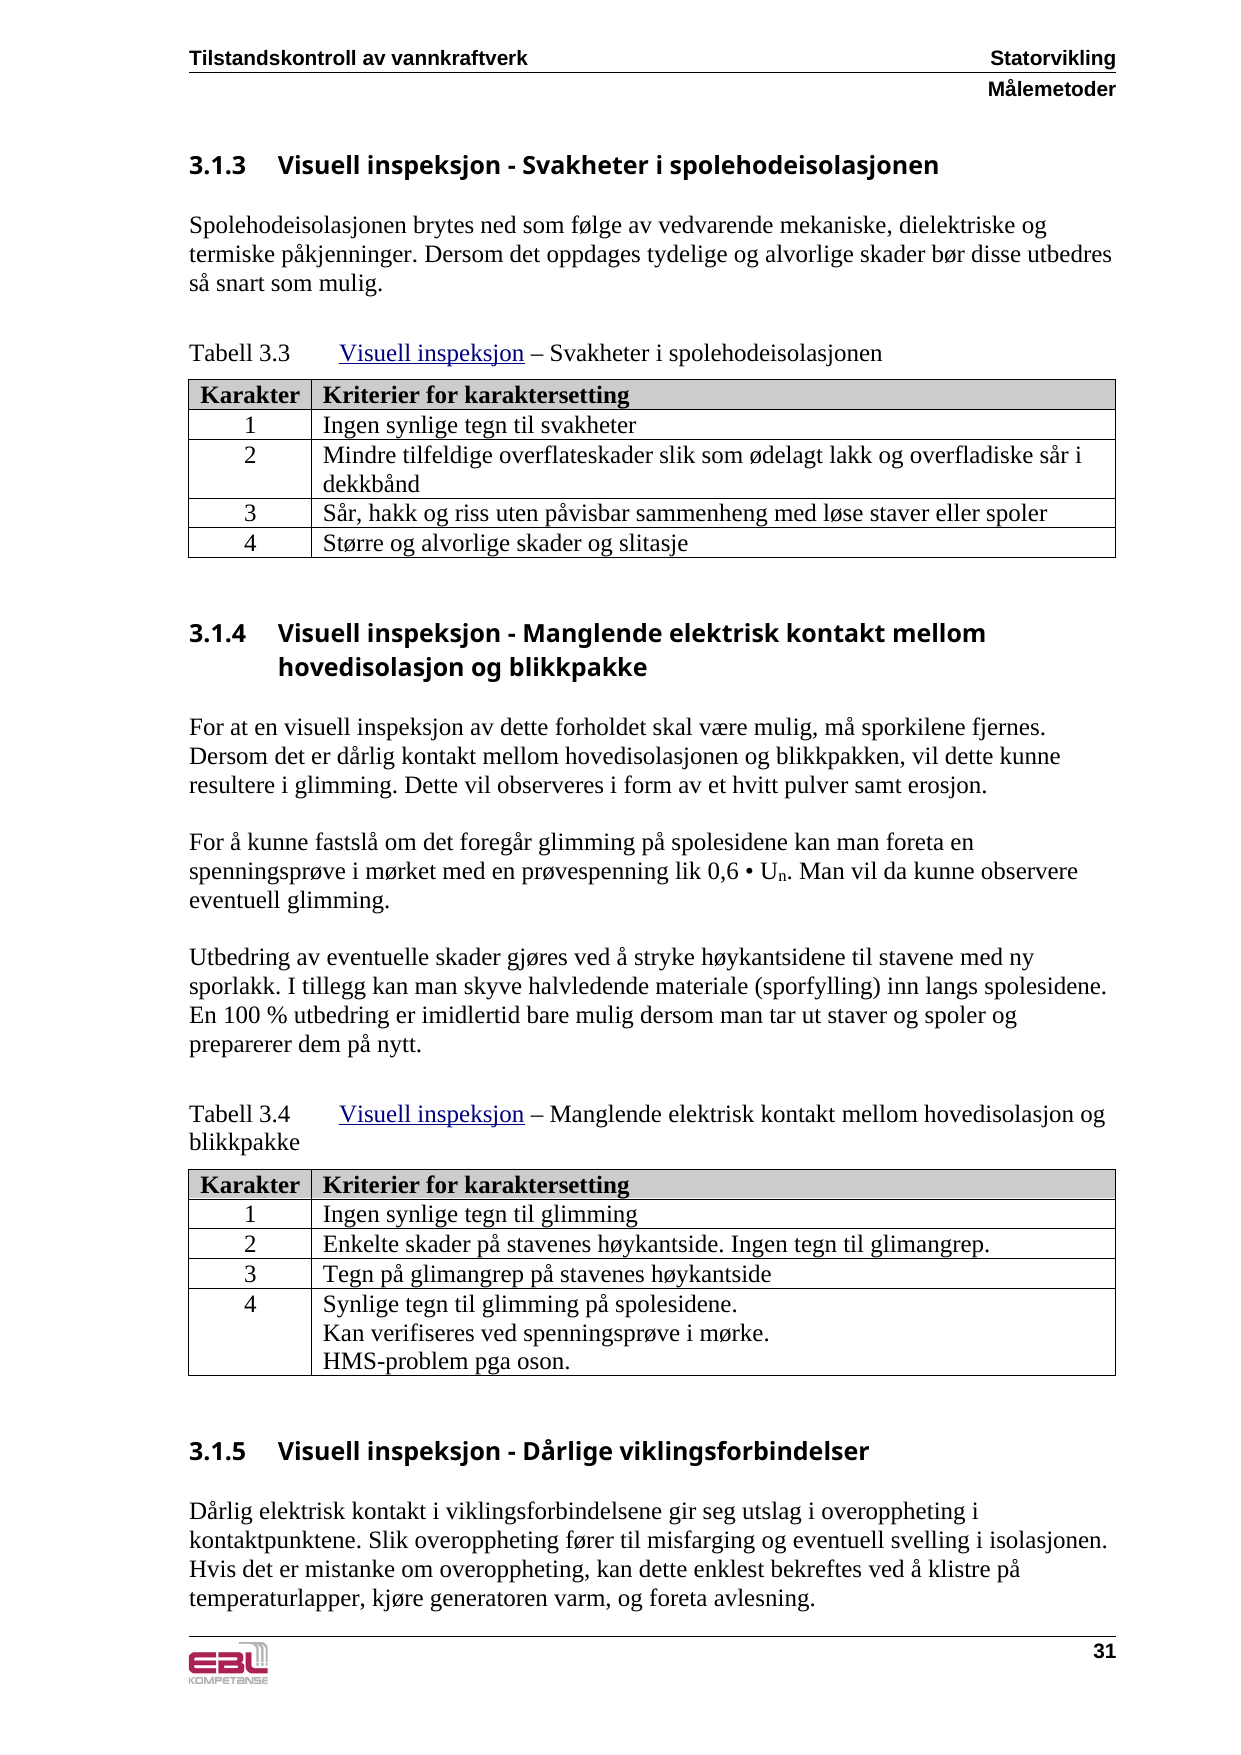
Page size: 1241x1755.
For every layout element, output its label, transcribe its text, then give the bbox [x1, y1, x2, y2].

table_cell Synlige tegn til glimming på spolesidene. Kan verifiseres ved spenningsprøve i mørke. HMS-problem pga oson. [312, 1289, 1115, 1375]
table_header Karakter [189, 1170, 311, 1198]
text For å kunne fastslå om det foregår glimming på spolesidene kan man foreta en spenningsprøve i mørket med en prøvespenning lik 0,6 • Un. Man vil da kunne observere eventuell glimming. [189, 827, 1116, 914]
subtitle Visuell inspeksjon - Svakheter i spolehodeisolasjonen [189, 148, 1116, 182]
text Tabell 3.3 Visuell inspeksjon – Svakheter i spolehodeisolasjonen [189, 338, 1116, 367]
text For at en visuell inspeksjon av dette forholdet skal være mulig, må sporkilene fjernes. Dersom det er dårlig kontakt mellom hovedisolasjonen og blikkpakken, vil dette kunne resultere i glimming. Dette vil observeres i form av et hvitt pulver samt erosjon. [189, 712, 1116, 799]
table_cell 3 [189, 499, 311, 527]
text Utbedring av eventuelle skader gjøres ved å stryke høykantsidene til stavene med ny sporlakk. I tillegg kan man skyve halvledende materiale (sporfylling) inn langs spolesidene. En 100 % utbedring er imidlertid bare mulig dersom man tar ut staver og spoler og preparerer dem på nytt. [189, 942, 1116, 1057]
table_cell 2 [189, 1229, 311, 1258]
table_header Karakter [189, 380, 311, 409]
text Dårlig elektrisk kontakt i viklingsforbindelsene gir seg utslag i overoppheting i kontaktpunktene. Slik overoppheting fører til misfarging og eventuell svelling i isolasjonen. Hvis det er mistanke om overoppheting, kan dette enklest bekreftes ved å klistre på temperaturlapper, kjøre generatoren varm, og foreta avlesning. [189, 1496, 1116, 1611]
table_cell Større og alvorlige skader og slitasje [312, 528, 1115, 557]
table_cell Sår, hakk og riss uten påvisbar sammenheng med løse staver eller spoler [312, 499, 1115, 527]
subtitle Visuell inspeksjon - Dårlige viklingsforbindelser [189, 1434, 1116, 1468]
table_cell 1 [189, 410, 311, 439]
table_cell 3 [189, 1259, 311, 1288]
table_header Kriterier for karaktersetting [312, 380, 1115, 409]
text Spolehodeisolasjonen brytes ned som følge av vedvarende mekaniske, dielektriske og termiske påkjenninger. Dersom det oppdages tydelige og alvorlige skader bør disse utbedres så snart som mulig. [189, 211, 1116, 297]
table_cell Tegn på glimangrep på stavenes høykantside [312, 1259, 1115, 1288]
text Tabell 3.4 Visuell inspeksjon – Manglende elektrisk kontakt mellom hovedisolasjon og blikkpakke [189, 1099, 1116, 1156]
subtitle Visuell inspeksjon - Manglende elektrisk kontakt mellom hovedisolasjon og blikkpakke [189, 616, 1116, 684]
table_cell 1 [189, 1200, 311, 1228]
table_cell Enkelte skader på stavenes høykantside. Ingen tegn til glimangrep. [312, 1229, 1115, 1258]
table_cell 4 [189, 1289, 311, 1375]
table_cell Ingen synlige tegn til glimming [312, 1200, 1115, 1228]
table_cell Mindre tilfeldige overflateskader slik som ødelagt lakk og overfladiske sår i dekkbånd [312, 440, 1115, 497]
table_cell 4 [189, 528, 311, 557]
table_cell Ingen synlige tegn til svakheter [312, 410, 1115, 439]
table_header Kriterier for karaktersetting [312, 1170, 1115, 1198]
table_cell 2 [189, 440, 311, 497]
